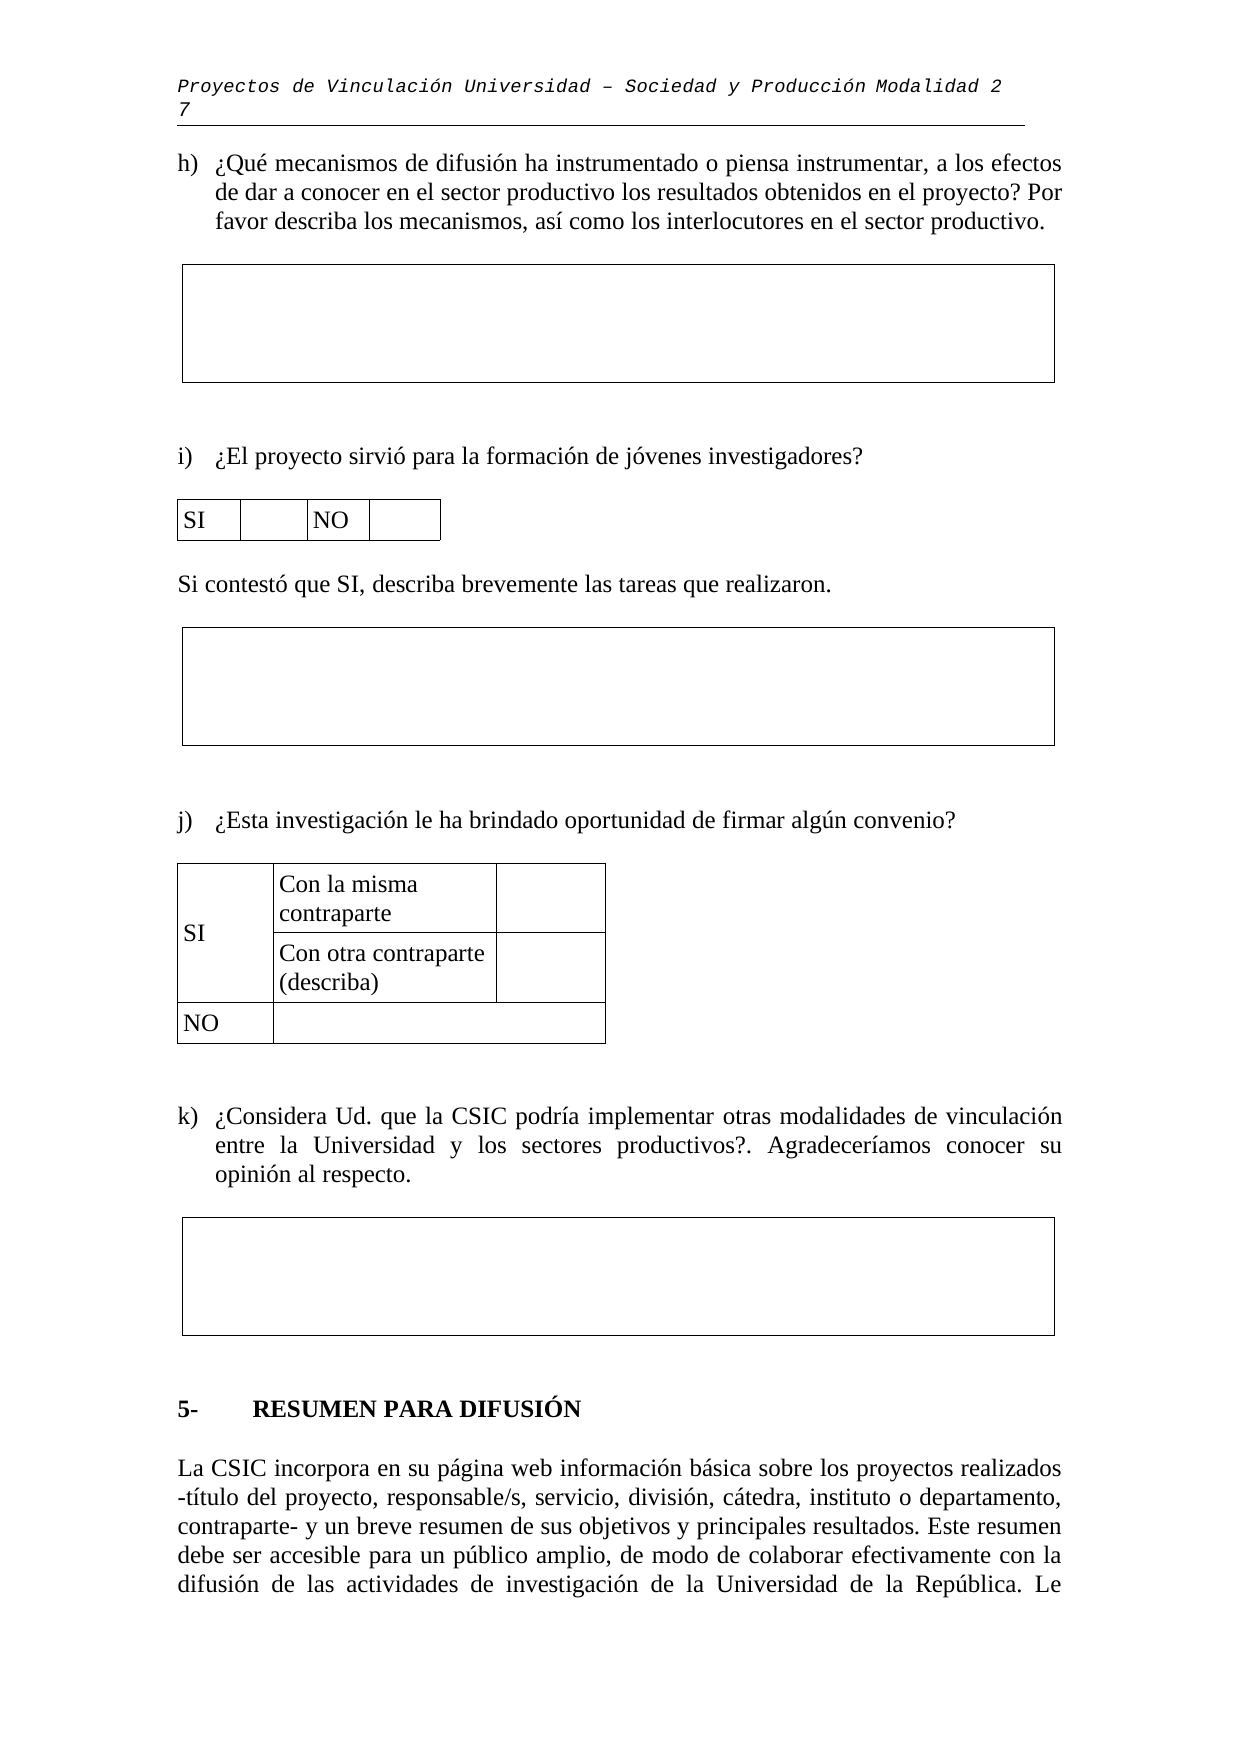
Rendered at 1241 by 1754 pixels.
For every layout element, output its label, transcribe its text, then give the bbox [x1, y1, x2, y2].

table_header [183, 265, 1054, 382]
list ¿Considera Ud. que la CSIC podría implementar otras modalidades de vinculación entre la Universidad y los sectores productivos?. Agradeceríamos conocer su opinión al respecto. [177, 1101, 1063, 1188]
table_header NO [308, 500, 369, 540]
text La CSIC incorpora en su página web información básica sobre los proyectos realizados -título del proyecto, responsable/s, servicio, división, cátedra, instituto o departamento, contraparte- y un breve resumen de sus objetivos y principales resultados. Este resumen debe ser accesible para un público amplio, de modo de colaborar efectivamente con la difusión de las actividades de investigación de la Universidad de la República. Le [177, 1452, 1063, 1598]
list ¿Esta investigación le ha brindado oportunidad de firmar algún convenio? [177, 804, 1063, 833]
table_cell Con otra contraparte (describa) [274, 933, 496, 1002]
list RESUMEN PARA DIFUSIÓN [177, 1394, 1063, 1423]
table_header SI [178, 500, 240, 540]
table_cell NO [178, 1003, 273, 1043]
table_header [241, 500, 307, 540]
table_cell [274, 1003, 605, 1043]
table_header [183, 628, 1054, 745]
table_header SI [178, 864, 273, 1002]
table_header [183, 1218, 1054, 1335]
table_header [370, 500, 440, 540]
table_cell [497, 933, 605, 1002]
text Si contestó que SI, describa brevemente las tareas que realizaron. [177, 569, 1063, 598]
list ¿El proyecto sirvió para la formación de jóvenes investigadores? [177, 441, 1063, 470]
table_header [497, 864, 605, 932]
table_header Con la misma contraparte [274, 864, 496, 932]
list ¿Qué mecanismos de difusión ha instrumentado o piensa instrumentar, a los efectos de dar a conocer en el sector productivo los resultados obtenidos en el proyecto? Por favor describa los mecanismos, así como los interlocutores en el sector productivo. [177, 148, 1063, 235]
